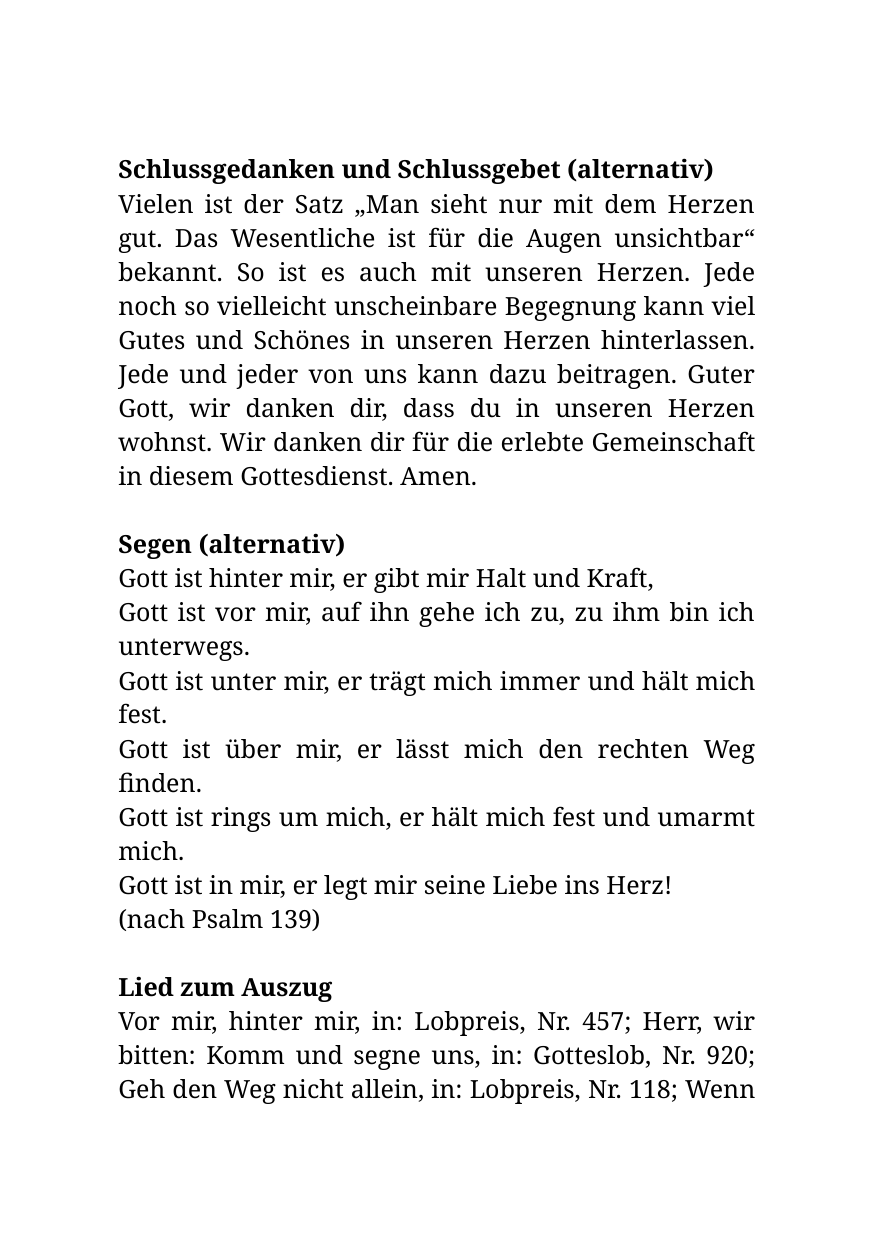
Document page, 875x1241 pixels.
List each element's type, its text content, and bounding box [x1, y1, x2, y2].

text Gott ist in mir, er legt mir seine Liebe ins Herz! [118, 867, 756, 902]
text Gott ist hinter mir, er gibt mir Halt und Kraft, [118, 561, 756, 595]
text Lied zum Auszug [118, 970, 756, 1004]
text Segen (alternativ) [118, 527, 756, 561]
text Gott ist über mir, er lässt mich den rechten Weg finden. [118, 731, 756, 799]
text Gott ist rings um mich, er hält mich fest und umarmt mich. [118, 799, 756, 867]
text Gott ist unter mir, er trägt mich immer und hält mich fest. [118, 663, 756, 731]
text Vor mir, hinter mir, in: Lobpreis, Nr. 457; Herr, wir bitten: Komm und segne uns, in: Gotteslob, Nr. 920; Geh den Weg nicht allein, in: Lobpreis, Nr. 118; Wenn [118, 1004, 756, 1106]
text Schlussgedanken und Schlussgebet (alternativ) [118, 152, 756, 186]
text Gott ist vor mir, auf ihn gehe ich zu, zu ihm bin ich unterwegs. [118, 595, 756, 663]
text (nach Psalm 139) [118, 902, 756, 936]
text Vielen ist der Satz „Man sieht nur mit dem Herzen gut. Das Wesentliche ist für die Augen unsichtbar“ bekannt. So ist es auch mit unseren Herzen. Jede noch so vielleicht unscheinbare Begegnung kann viel Gutes und Schönes in unseren Herzen hinterlassen. Jede und jeder von uns kann dazu beitragen. Guter Gott, wir danken dir, dass du in unseren Herzen wohnst. Wir danken dir für die erlebte Gemeinschaft in diesem Gottesdienst. Amen. [118, 186, 756, 493]
